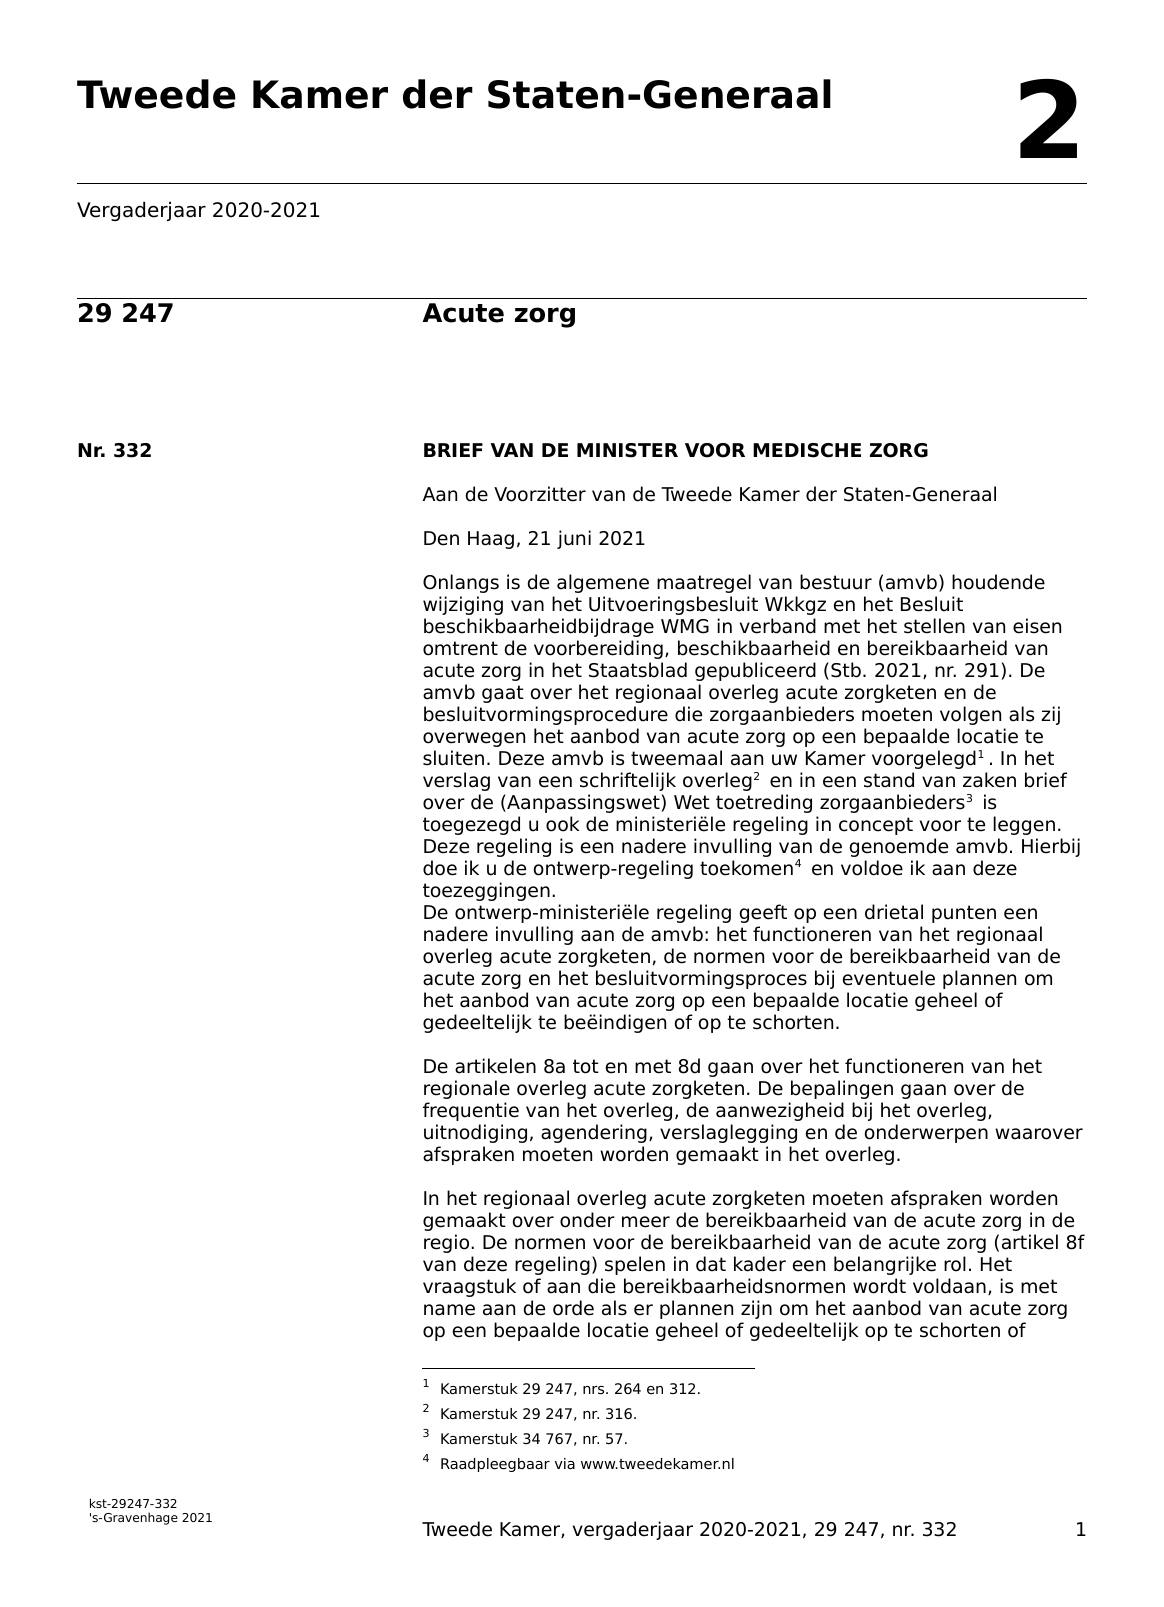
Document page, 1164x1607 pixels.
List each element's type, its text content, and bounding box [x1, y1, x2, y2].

text Kamerstuk 29 247, nrs. 264 en 312. [422, 1377, 1087, 1399]
text Kamerstuk 29 247, nr. 316. [422, 1402, 1087, 1424]
text De ontwerp-ministeriële regeling geeft op een drietal punten een nadere invulling aan de amvb: het functioneren van het regionaal overleg acute zorgketen, de normen voor de bereikbaarheid van de acute zorg en het besluitvormingsproces bij eventuele plannen om het aanbod van acute zorg op een bepaalde locatie geheel of gedeeltelijk te beëindigen of op te schorten. [422, 902, 1087, 1034]
text 's-Gravenhage 2021 [88, 1511, 323, 1525]
text Aan de Voorzitter van de Tweede Kamer der Staten-Generaal [422, 484, 1087, 506]
text kst-29247-332 [88, 1497, 323, 1511]
text Onlangs is de algemene maatregel van bestuur (amvb) houdende wijziging van het Uitvoeringsbesluit Wkkgz en het Besluit beschikbaarheidbijdrage WMG in verband met het stellen van eisen omtrent de voorbereiding, beschikbaarheid en bereikbaarheid van acute zorg in het Staatsblad gepubliceerd (Stb. 2021, nr. 291). De amvb gaat over het regionaal overleg acute zorgketen en de besluitvormingsprocedure die zorgaanbieders moeten volgen als zij overwegen het aanbod van acute zorg op een bepaalde locatie te sluiten. Deze amvb is tweemaal aan uw Kamer voorgelegd. In het verslag van een schriftelijk overleg en in een stand van zaken brief over de (Aanpassingswet) Wet toetreding zorgaanbieders is toegezegd u ook de ministeriële regeling in concept voor te leggen. Deze regeling is een nadere invulling van de genoemde amvb. Hierbij doe ik u de ontwerp-regeling toekomen en voldoe ik aan deze toezeggingen. [422, 572, 1087, 902]
table_header Tweede Kamer der Staten-Generaal [77, 59, 886, 183]
text De artikelen 8a tot en met 8d gaan over het functioneren van het regionale overleg acute zorgketen. De bepalingen gaan over de frequentie van het overleg, de aanwezigheid bij het overleg, uitnodiging, agendering, verslaglegging en de onderwerpen waarover afspraken moeten worden gemaakt in het overleg. [422, 1056, 1087, 1166]
subtitle 29 247 Acute zorg [77, 299, 1087, 329]
table_header 2 [886, 59, 1087, 183]
text In het regionaal overleg acute zorgketen moeten afspraken worden gemaakt over onder meer de bereikbaarheid van de acute zorg in de regio. De normen voor de bereikbaarheid van de acute zorg (artikel 8f van deze regeling) spelen in dat kader een belangrijke rol. Het vraagstuk of aan die bereikbaarheidsnormen wordt voldaan, is met name aan de orde als er plannen zijn om het aanbod van acute zorg op een bepaalde locatie geheel of gedeeltelijk op te schorten of [422, 1188, 1087, 1342]
text Den Haag, 21 juni 2021 [422, 528, 1087, 550]
subtitle Nr. 332 BRIEF VAN DE MINISTER VOOR MEDISCHE ZORG [77, 440, 1087, 462]
text Raadpleegbaar via www.tweedekamer.nl [422, 1452, 1087, 1474]
table_cell Vergaderjaar 2020-2021 [77, 184, 1087, 298]
text Kamerstuk 34 767, nr. 57. [422, 1427, 1087, 1449]
